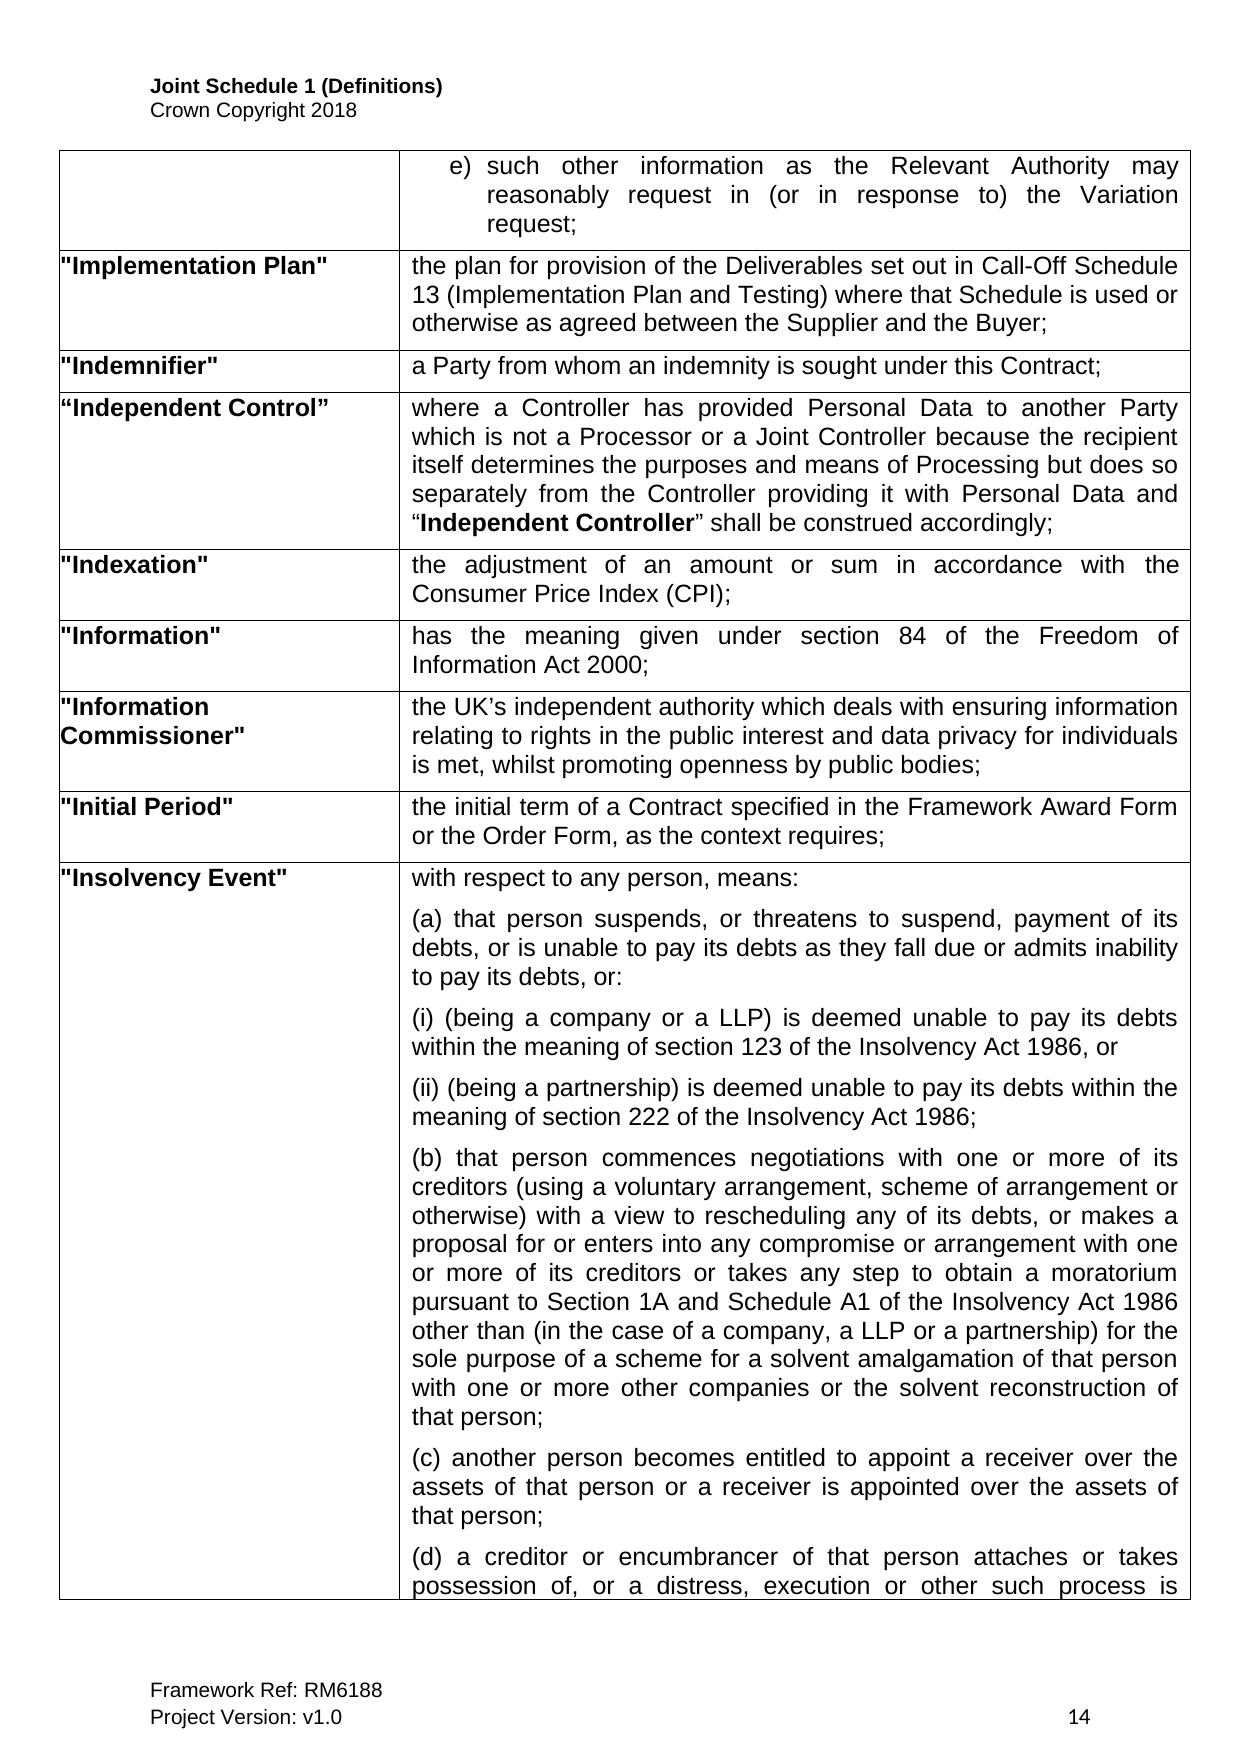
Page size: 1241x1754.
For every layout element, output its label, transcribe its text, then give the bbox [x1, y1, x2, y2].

table_cell with respect to any person, means: (a) that person suspends, or threatens to suspend, payment of its debts, or is unable to pay its debts as they fall due or admits inability to pay its debts, or: (i) (being a company or a LLP) is deemed unable to pay its debts within the meaning of section 123 of the Insolvency Act 1986, or (ii) (being a partnership) is deemed unable to pay its debts within the meaning of section 222 of the Insolvency Act 1986; (b) that person commences negotiations with one or more of its creditors (using a voluntary arrangement, scheme of arrangement or otherwise) with a view to rescheduling any of its debts, or makes a proposal for or enters into any compromise or arrangement with one or more of its creditors or takes any step to obtain a moratorium pursuant to Section 1A and Schedule A1 of the Insolvency Act 1986 other than (in the case of a company, a LLP or a partnership) for the sole purpose of a scheme for a solvent amalgamation of that person with one or more other companies or the solvent reconstruction of that person; (c) another person becomes entitled to appoint a receiver over the assets of that person or a receiver is appointed over the assets of that person; (d) a creditor or encumbrancer of that person attaches or takes possession of, or a distress, execution or other such process is [400, 863, 1190, 1599]
table_cell "Indexation" [60, 550, 399, 620]
table_cell "Information Commissioner" [60, 692, 399, 791]
table_cell the UK’s independent authority which deals with ensuring information relating to rights in the public interest and data privacy for individuals is met, whilst promoting openness by public bodies; [400, 692, 1190, 791]
table_cell an assessment of the impact of a Variation request by the Relevant Authority completed in good faith, including: details of the impact of the proposed Variation on the Deliverables and the Supplier's ability to meet its other obligations under the Contract; details of the cost of implementing the proposed Variation; details of the ongoing costs required by the proposed Variation when implemented, including any increase or decrease in the Framework Prices/Charges (as applicable), any alteration in the resources and/or expenditure required by either Party and any alteration to the working practises of either Party; a timetable for the implementation, together with any proposals for the testing of the Variation; and such other information as the Relevant Authority may reasonably request in (or in response to) the Variation request; [400, 151, 1190, 250]
table_cell the plan for provision of the Deliverables set out in Call-Off Schedule 13 (Implementation Plan and Testing) where that Schedule is used or otherwise as agreed between the Supplier and the Buyer; [400, 251, 1190, 349]
table_cell “Independent Control” [60, 393, 399, 549]
table_cell has the meaning given under section 84 of the Freedom of Information Act 2000; [400, 621, 1190, 691]
table_cell "Insolvency Event" [60, 863, 399, 1599]
table_cell "Information" [60, 621, 399, 691]
table_cell a Party from whom an indemnity is sought under this Contract; [400, 351, 1190, 392]
table_cell "Initial Period" [60, 792, 399, 862]
table_cell "Implementation Plan" [60, 251, 399, 349]
table_cell where a Controller has provided Personal Data to another Party which is not a Processor or a Joint Controller because the recipient itself determines the purposes and means of Processing but does so separately from the Controller providing it with Personal Data and “Independent Controller” shall be construed accordingly; [400, 393, 1190, 549]
table_cell the initial term of a Contract specified in the Framework Award Form or the Order Form, as the context requires; [400, 792, 1190, 862]
table_cell [60, 151, 399, 250]
table_cell "Indemnifier" [60, 351, 399, 392]
table_cell the adjustment of an amount or sum in accordance with the Consumer Price Index (CPI); [400, 550, 1190, 620]
